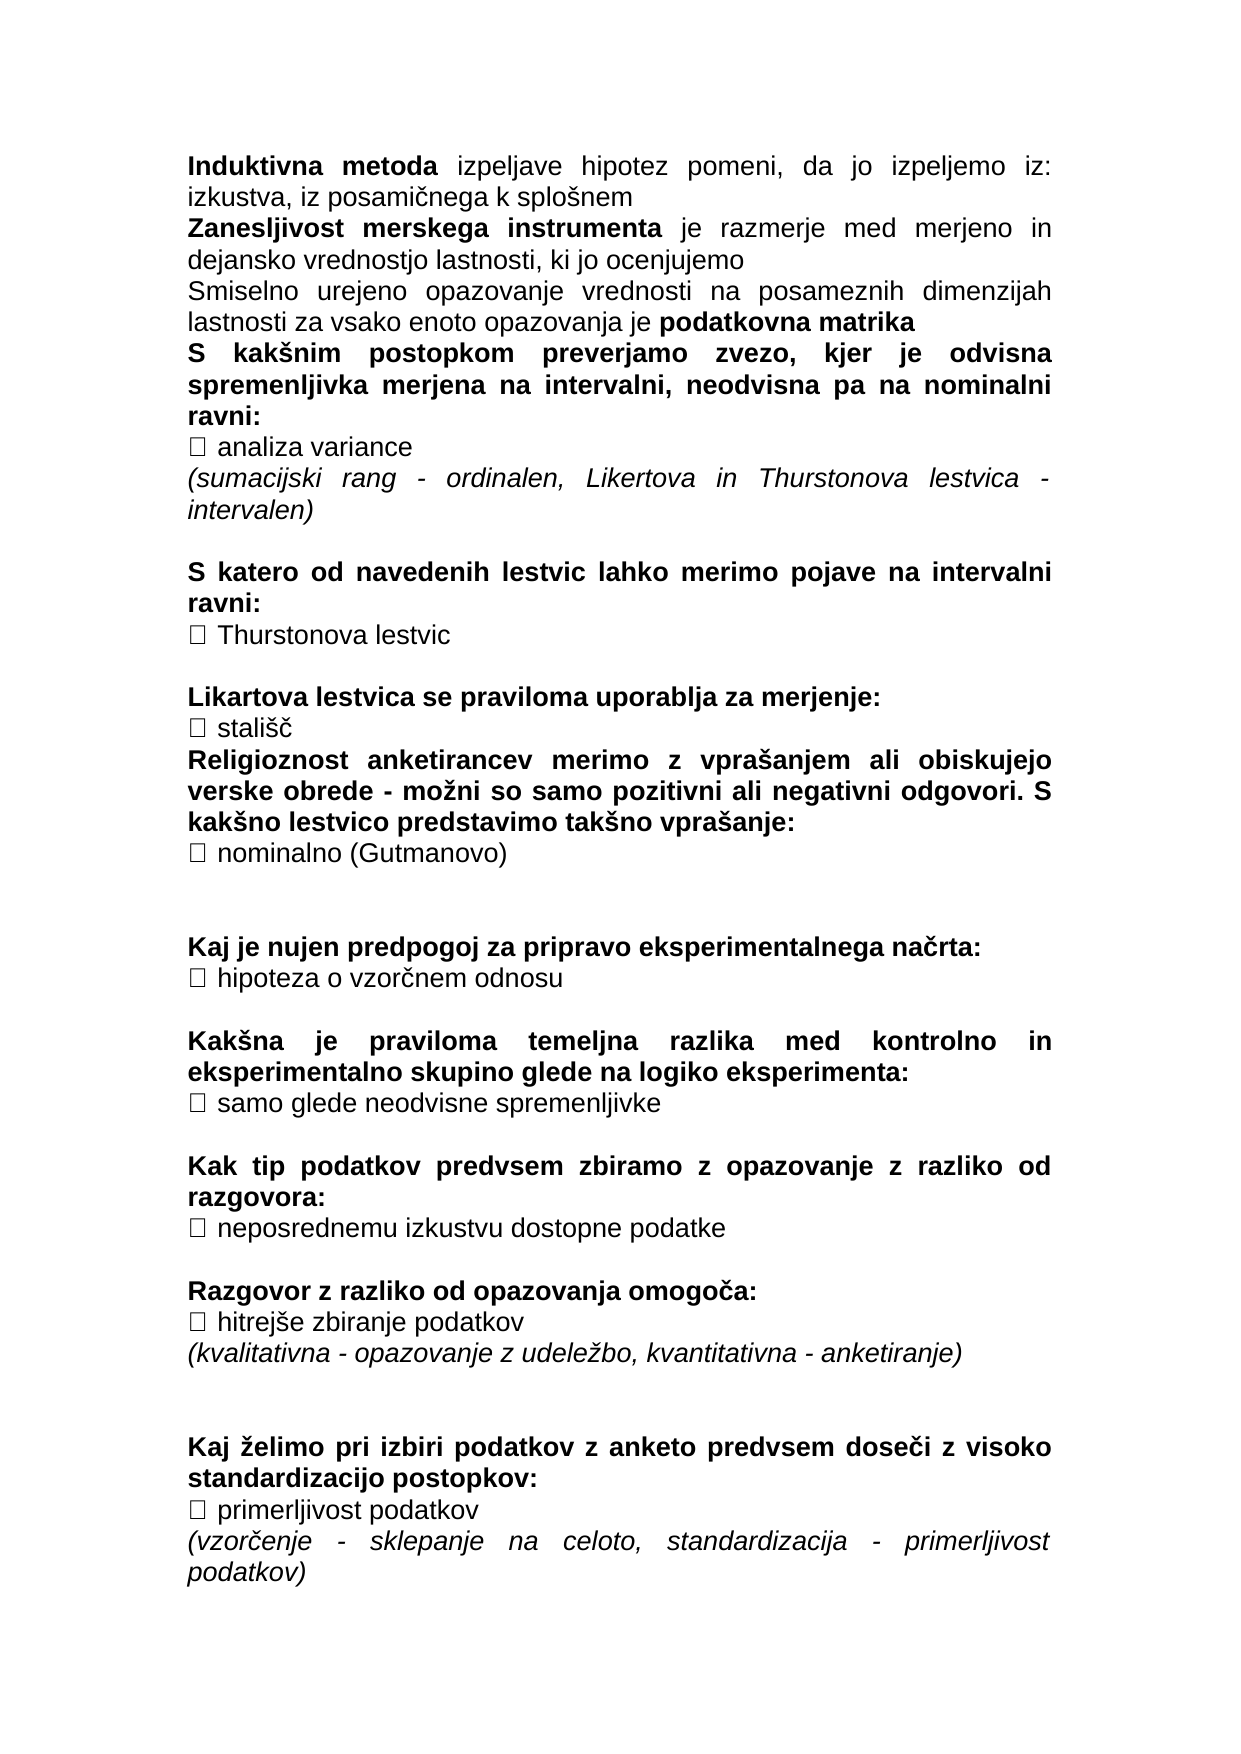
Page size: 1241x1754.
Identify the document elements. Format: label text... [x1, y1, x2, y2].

text Zanesljivost merskega instrumenta je razmerje med merjeno in dejansko vrednostjo lastnosti, ki jo ocenjujemo [187, 212, 1053, 275]
text Smiselno urejeno opazovanje vrednosti na posameznih dimenzijah lastnosti za vsako enoto opazovanja je podatkovna matrika [187, 275, 1053, 337]
text Kaj želimo pri izbiri podatkov z anketo predvsem doseči z visoko standardizacijo postopkov: [187, 1431, 1053, 1494]
text (vzorčenje - sklepanje na celoto, standardizacija - primerljivost podatkov) [187, 1525, 1053, 1587]
text Likartova lestvica se praviloma uporablja za merjenje: [187, 681, 1053, 712]
list Thurstonova lestvic [187, 619, 1053, 650]
list nominalno (Gutmanovo) [187, 837, 1053, 869]
text (sumacijski rang - ordinalen, Likertova in Thurstonova lestvica - intervalen) [187, 462, 1053, 525]
text Kaj je nujen predpogoj za pripravo eksperimentalnega načrta: [187, 931, 1053, 962]
text S katero od navedenih lestvic lahko merimo pojave na intervalni ravni: [187, 556, 1053, 619]
text S kakšnim postopkom preverjamo zvezo, kjer je odvisna spremenljivka merjena na intervalni, neodvisna pa na nominalni ravni: [187, 337, 1053, 431]
list neposrednemu izkustvu dostopne podatke [187, 1212, 1053, 1244]
text Kakšna je praviloma temeljna razlika med kontrolno in eksperimentalno skupino glede na logiko eksperimenta: [187, 1025, 1053, 1087]
text Kak tip podatkov predvsem zbiramo z opazovanje z razliko od razgovora: [187, 1150, 1053, 1212]
text Religioznost anketirancev merimo z vprašanjem ali obiskujejo verske obrede - možni so samo pozitivni ali negativni odgovori. S kakšno lestvico predstavimo takšno vprašanje: [187, 744, 1053, 837]
list hitrejše zbiranje podatkov [187, 1306, 1053, 1337]
list hipoteza o vzorčnem odnosu [187, 962, 1053, 994]
list primerljivost podatkov [187, 1494, 1053, 1525]
text Razgovor z razliko od opazovanja omogoča: [187, 1275, 1053, 1306]
text (kvalitativna - opazovanje z udeležbo, kvantitativna - anketiranje) [187, 1337, 1053, 1369]
text Induktivna metoda izpeljave hipotez pomeni, da jo izpeljemo iz: izkustva, iz posamičnega k splošnem [187, 150, 1053, 212]
list samo glede neodvisne spremenljivke [187, 1087, 1053, 1119]
list analiza variance [187, 431, 1053, 462]
list stališč [187, 712, 1053, 744]
